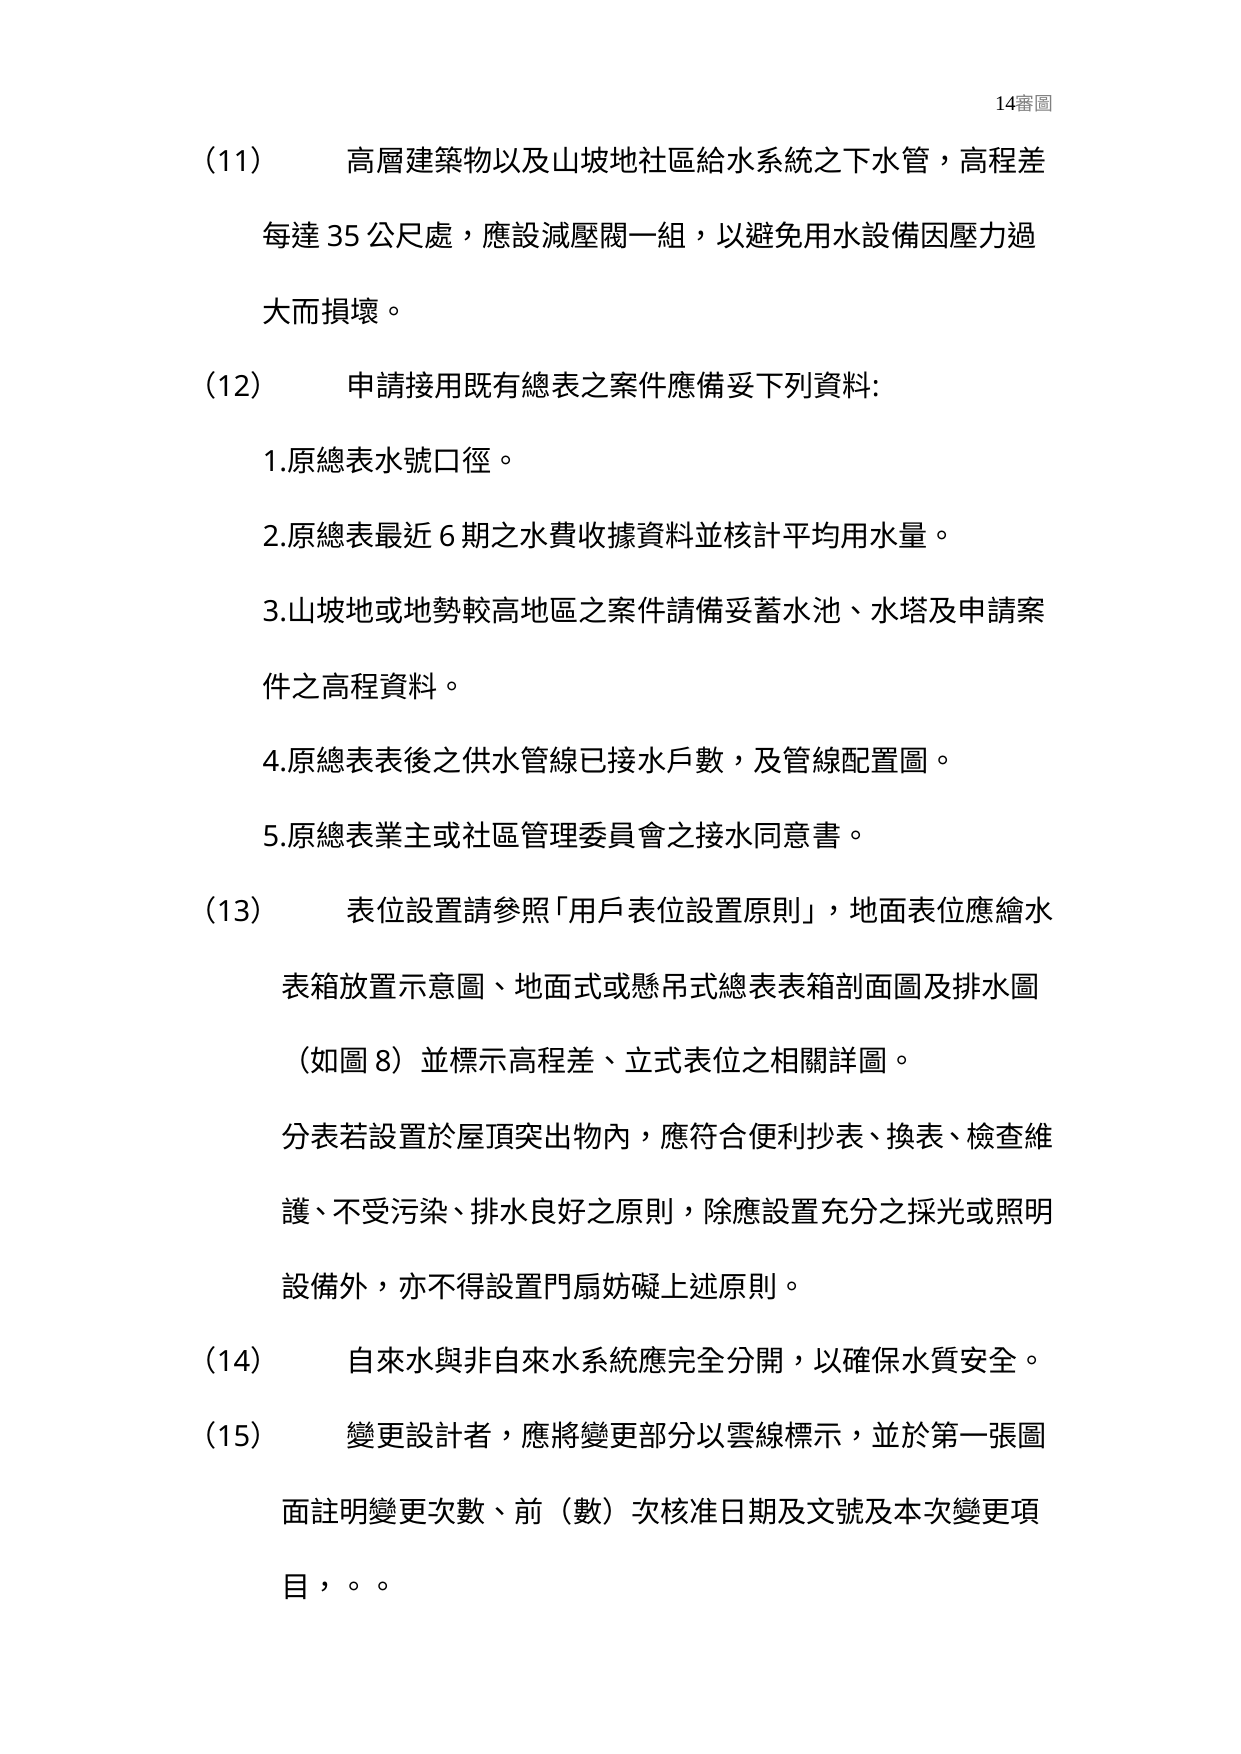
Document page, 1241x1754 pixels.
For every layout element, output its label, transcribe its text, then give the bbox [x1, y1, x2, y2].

list 高層建築物以及山坡地社區給水系統之下水管，高程差每達35公尺處，應設減壓閥一組，以避免用水設備因壓力過大而損壞。 [187, 122, 1053, 347]
text 4.原總表表後之供水管線已接水戶數，及管線配置圖。 [262, 722, 1053, 797]
text 5.原總表業主或社區管理委員會之接水同意書。 [262, 797, 1053, 872]
text 2.原總表最近6期之水費收據資料並核計平均用水量。 [262, 497, 1053, 572]
text 3.山坡地或地勢較高地區之案件請備妥蓄水池、水塔及申請案件之高程資料。 [262, 572, 1053, 722]
list 申請接用既有總表之案件應備妥下列資料: [187, 347, 1053, 422]
list 自來水與非自來水系統應完全分開，以確保水質安全。 [187, 1322, 1053, 1397]
list 變更設計者，應將變更部分以雲線標示，並於第一張圖面註明變更次數、前（數）次核准日期及文號及本次變更項目，。。 [187, 1397, 1053, 1622]
text 1.原總表水號口徑。 [262, 422, 1053, 497]
list 表位設置請參照「用戶表位設置原則」，地面表位應繪水表箱放置示意圖、地面式或懸吊式總表表箱剖面圖及排水圖（如圖8）並標示高程差、立式表位之相關詳圖。 [187, 872, 1053, 1097]
text 分表若設置於屋頂突出物內，應符合便利抄表、換表、檢查維護、不受污染、排水良好之原則，除應設置充分之採光或照明設備外，亦不得設置門扇妨礙上述原則。 [281, 1097, 1053, 1322]
